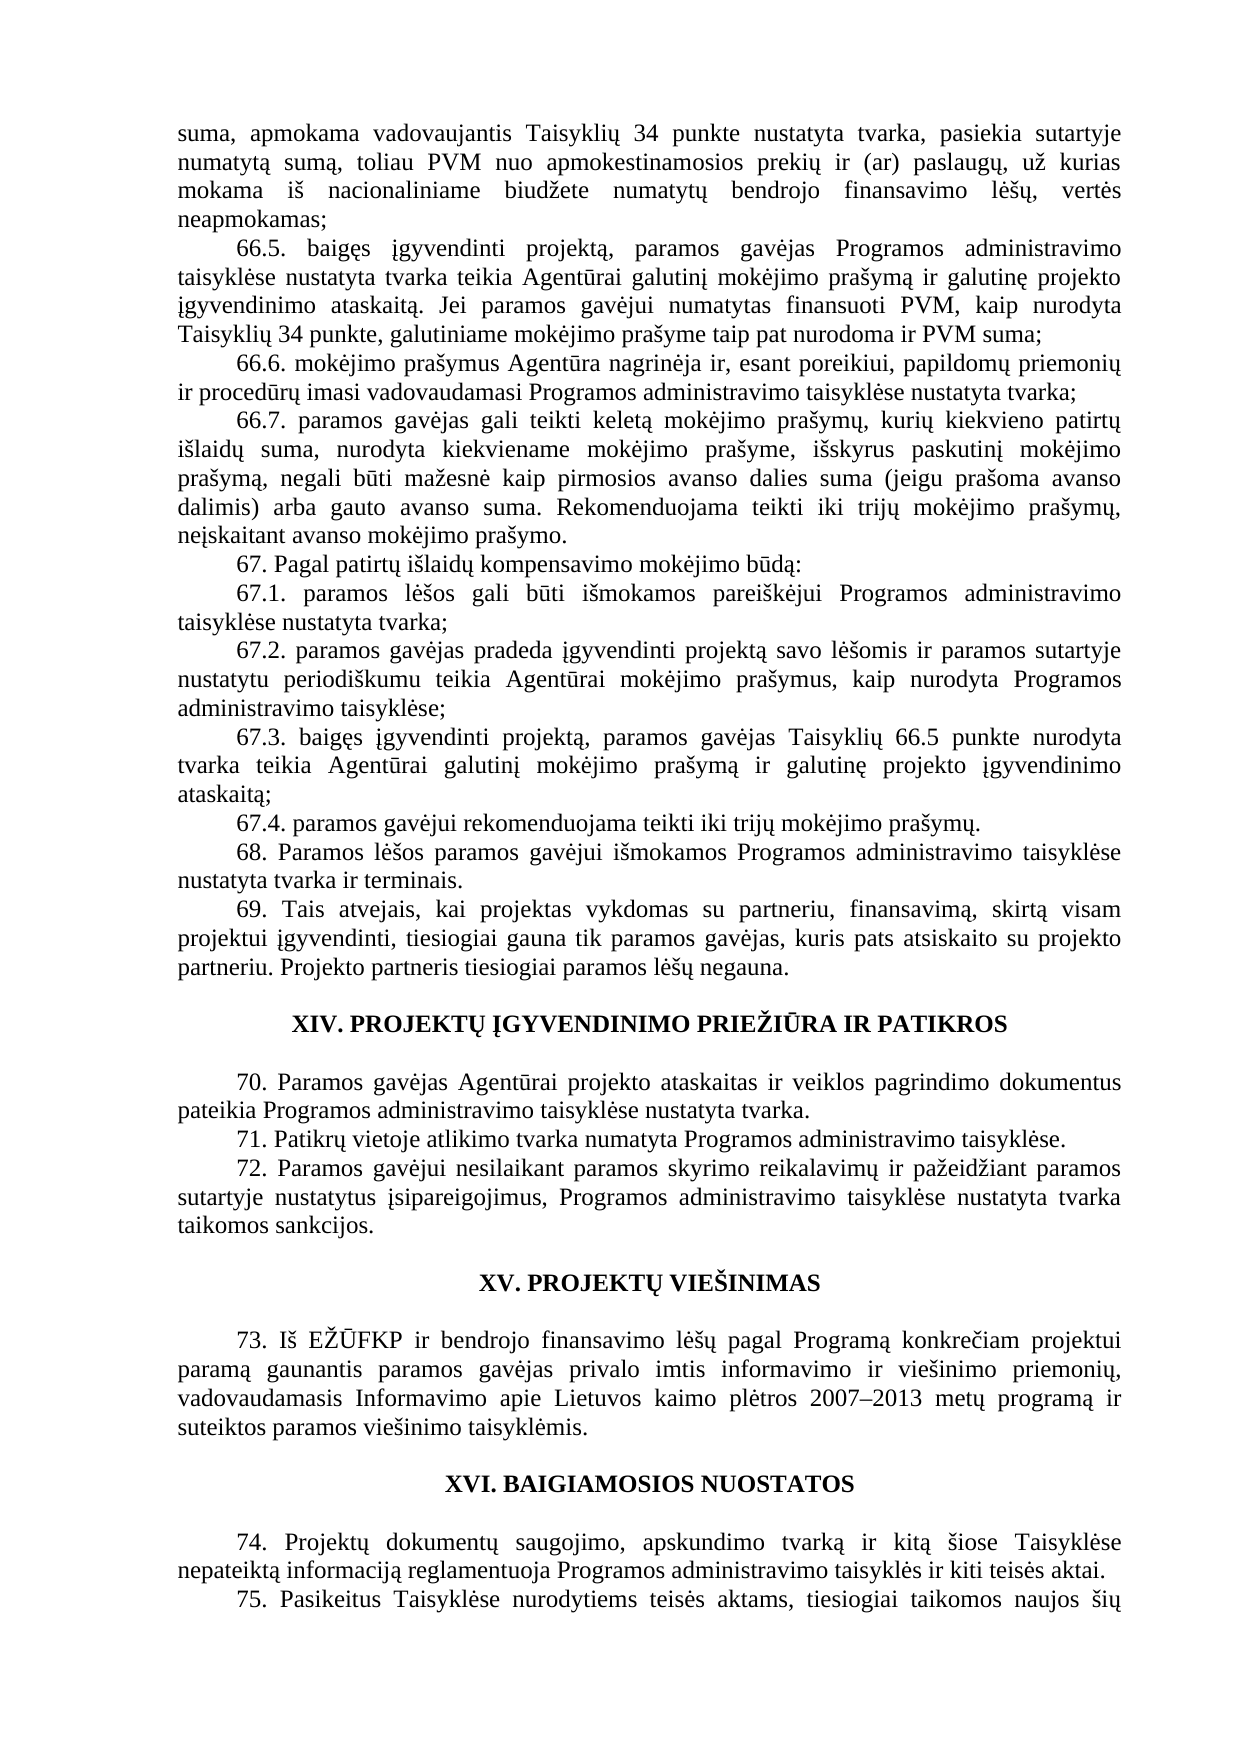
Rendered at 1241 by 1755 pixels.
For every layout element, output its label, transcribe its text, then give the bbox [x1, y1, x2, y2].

text 67.4. paramos gavėjui rekomenduojama teikti iki trijų mokėjimo prašymų. [177, 808, 1122, 837]
text 67.2. paramos gavėjas pradeda įgyvendinti projektą savo lėšomis ir paramos sutartyje nustatytu periodiškumu teikia Agentūrai mokėjimo prašymus, kaip nurodyta Programos administravimo taisyklėse; [177, 636, 1122, 722]
text XV. PROJEKTŲ VIEŠINIMAS [177, 1268, 1122, 1297]
text 67.3. baigęs įgyvendinti projektą, paramos gavėjas Taisyklių 66.5 punkte nurodyta tvarka teikia Agentūrai galutinį mokėjimo prašymą ir galutinę projekto įgyvendinimo ataskaitą; [177, 722, 1122, 808]
text 72. Paramos gavėjui nesilaikant paramos skyrimo reikalavimų ir pažeidžiant paramos sutartyje nustatytus įsipareigojimus, Programos administravimo taisyklėse nustatyta tvarka taikomos sankcijos. [177, 1153, 1122, 1239]
text 75. Pasikeitus Taisyklėse nurodytiems teisės aktams, tiesiogiai taikomos naujos šių [177, 1584, 1122, 1613]
text 69. Tais atvejais, kai projektas vykdomas su partneriu, finansavimą, skirtą visam projektui įgyvendinti, tiesiogiai gauna tik paramos gavėjas, kuris pats atsiskaito su projekto partneriu. Projekto partneris tiesiogiai paramos lėšų negauna. [177, 894, 1122, 981]
text 71. Patikrų vietoje atlikimo tvarka numatyta Programos administravimo taisyklėse. [177, 1124, 1122, 1153]
text 67. Pagal patirtų išlaidų kompensavimo mokėjimo būdą: [177, 549, 1122, 578]
text 67.1. paramos lėšos gali būti išmokamos pareiškėjui Programos administravimo taisyklėse nustatyta tvarka; [177, 578, 1122, 636]
text 73. Iš EŽŪFKP ir bendrojo finansavimo lėšų pagal Programą konkrečiam projektui paramą gaunantis paramos gavėjas privalo imtis informavimo ir viešinimo priemonių, vadovaudamasis Informavimo apie Lietuvos kaimo plėtros 2007–2013 metų programą ir suteiktos paramos viešinimo taisyklėmis. [177, 1326, 1122, 1441]
text 70. Paramos gavėjas Agentūrai projekto ataskaitas ir veiklos pagrindimo dokumentus pateikia Programos administravimo taisyklėse nustatyta tvarka. [177, 1067, 1122, 1124]
text XVi. BAIGIAMOSIOS NUOSTATOS [177, 1469, 1122, 1498]
text 74. Projektų dokumentų saugojimo, apskundimo tvarką ir kitą šiose Taisyklėse nepateiktą informaciją reglamentuoja Programos administravimo taisyklės ir kiti teisės aktai. [177, 1527, 1122, 1584]
text 66.5. baigęs įgyvendinti projektą, paramos gavėjas Programos administravimo taisyklėse nustatyta tvarka teikia Agentūrai galutinį mokėjimo prašymą ir galutinę projekto įgyvendinimo ataskaitą. Jei paramos gavėjui numatytas finansuoti PVM, kaip nurodyta Taisyklių 34 punkte, galutiniame mokėjimo prašyme taip pat nurodoma ir PVM suma; [177, 233, 1122, 348]
text XIv. PROJEKTŲ ĮGYVENDINIMO PRIEŽIŪRA IR PATIKROS [177, 1009, 1122, 1038]
text suma, apmokama vadovaujantis Taisyklių 34 punkte nustatyta tvarka, pasiekia sutartyje numatytą sumą, toliau PVM nuo apmokestinamosios prekių ir (ar) paslaugų, už kurias mokama iš nacionaliniame biudžete numatytų bendrojo finansavimo lėšų, vertės neapmokamas; [177, 118, 1122, 233]
text 66.7. paramos gavėjas gali teikti keletą mokėjimo prašymų, kurių kiekvieno patirtų išlaidų suma, nurodyta kiekviename mokėjimo prašyme, išskyrus paskutinį mokėjimo prašymą, negali būti mažesnė kaip pirmosios avanso dalies suma (jeigu prašoma avanso dalimis) arba gauto avanso suma. Rekomenduojama teikti iki trijų mokėjimo prašymų, neįskaitant avanso mokėjimo prašymo. [177, 406, 1122, 549]
text 68. Paramos lėšos paramos gavėjui išmokamos Programos administravimo taisyklėse nustatyta tvarka ir terminais. [177, 837, 1122, 894]
text 66.6. mokėjimo prašymus Agentūra nagrinėja ir, esant poreikiui, papildomų priemonių ir procedūrų imasi vadovaudamasi Programos administravimo taisyklėse nustatyta tvarka; [177, 348, 1122, 406]
